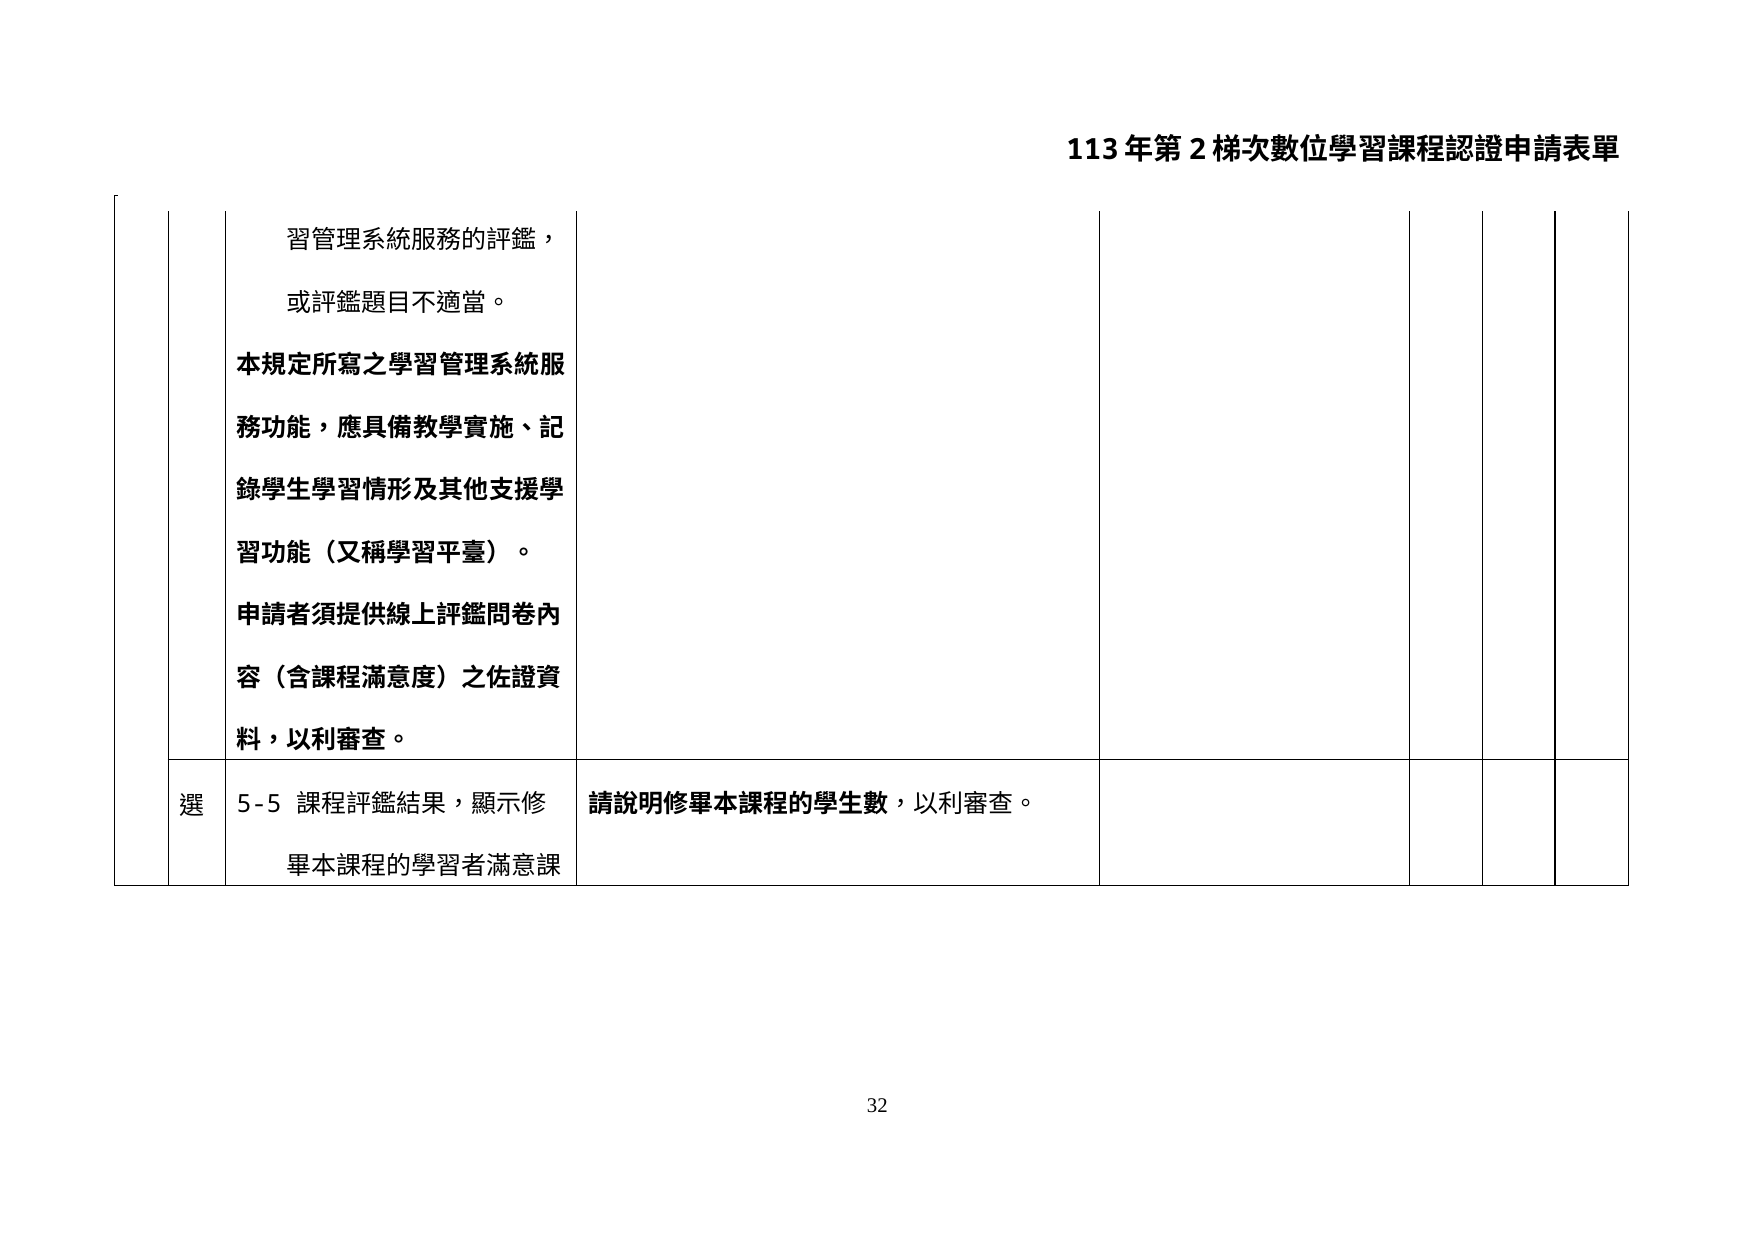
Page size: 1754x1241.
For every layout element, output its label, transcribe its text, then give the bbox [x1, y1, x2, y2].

table_cell 請說明修畢本課程的學生數，以利審查。 [577, 760, 1099, 884]
table_cell [1410, 760, 1482, 884]
table_cell [115, 196, 168, 884]
table_cell [1410, 211, 1482, 758]
table_cell [1483, 760, 1554, 884]
table_cell [169, 211, 225, 758]
table_cell [1100, 211, 1409, 758]
table_cell 選 [169, 760, 225, 884]
table_cell [577, 211, 1099, 758]
table_cell 習管理系統服務的評鑑，或評鑑題目不適當。 本規定所寫之學習管理系統服務功能，應具備教學實施、記錄學生學習情形及其他支援學習功能（又稱學習平臺）。 申請者須提供線上評鑑問卷內 容（含課程滿意度）之佐證資 料，以利審查。 [226, 211, 576, 758]
table_cell [1483, 211, 1554, 758]
table_cell [1100, 760, 1409, 884]
table_cell [1556, 760, 1628, 884]
table_cell 5-5 課程評鑑結果，顯示修畢本課程的學習者滿意課 [226, 760, 576, 884]
table_cell [1556, 211, 1628, 758]
